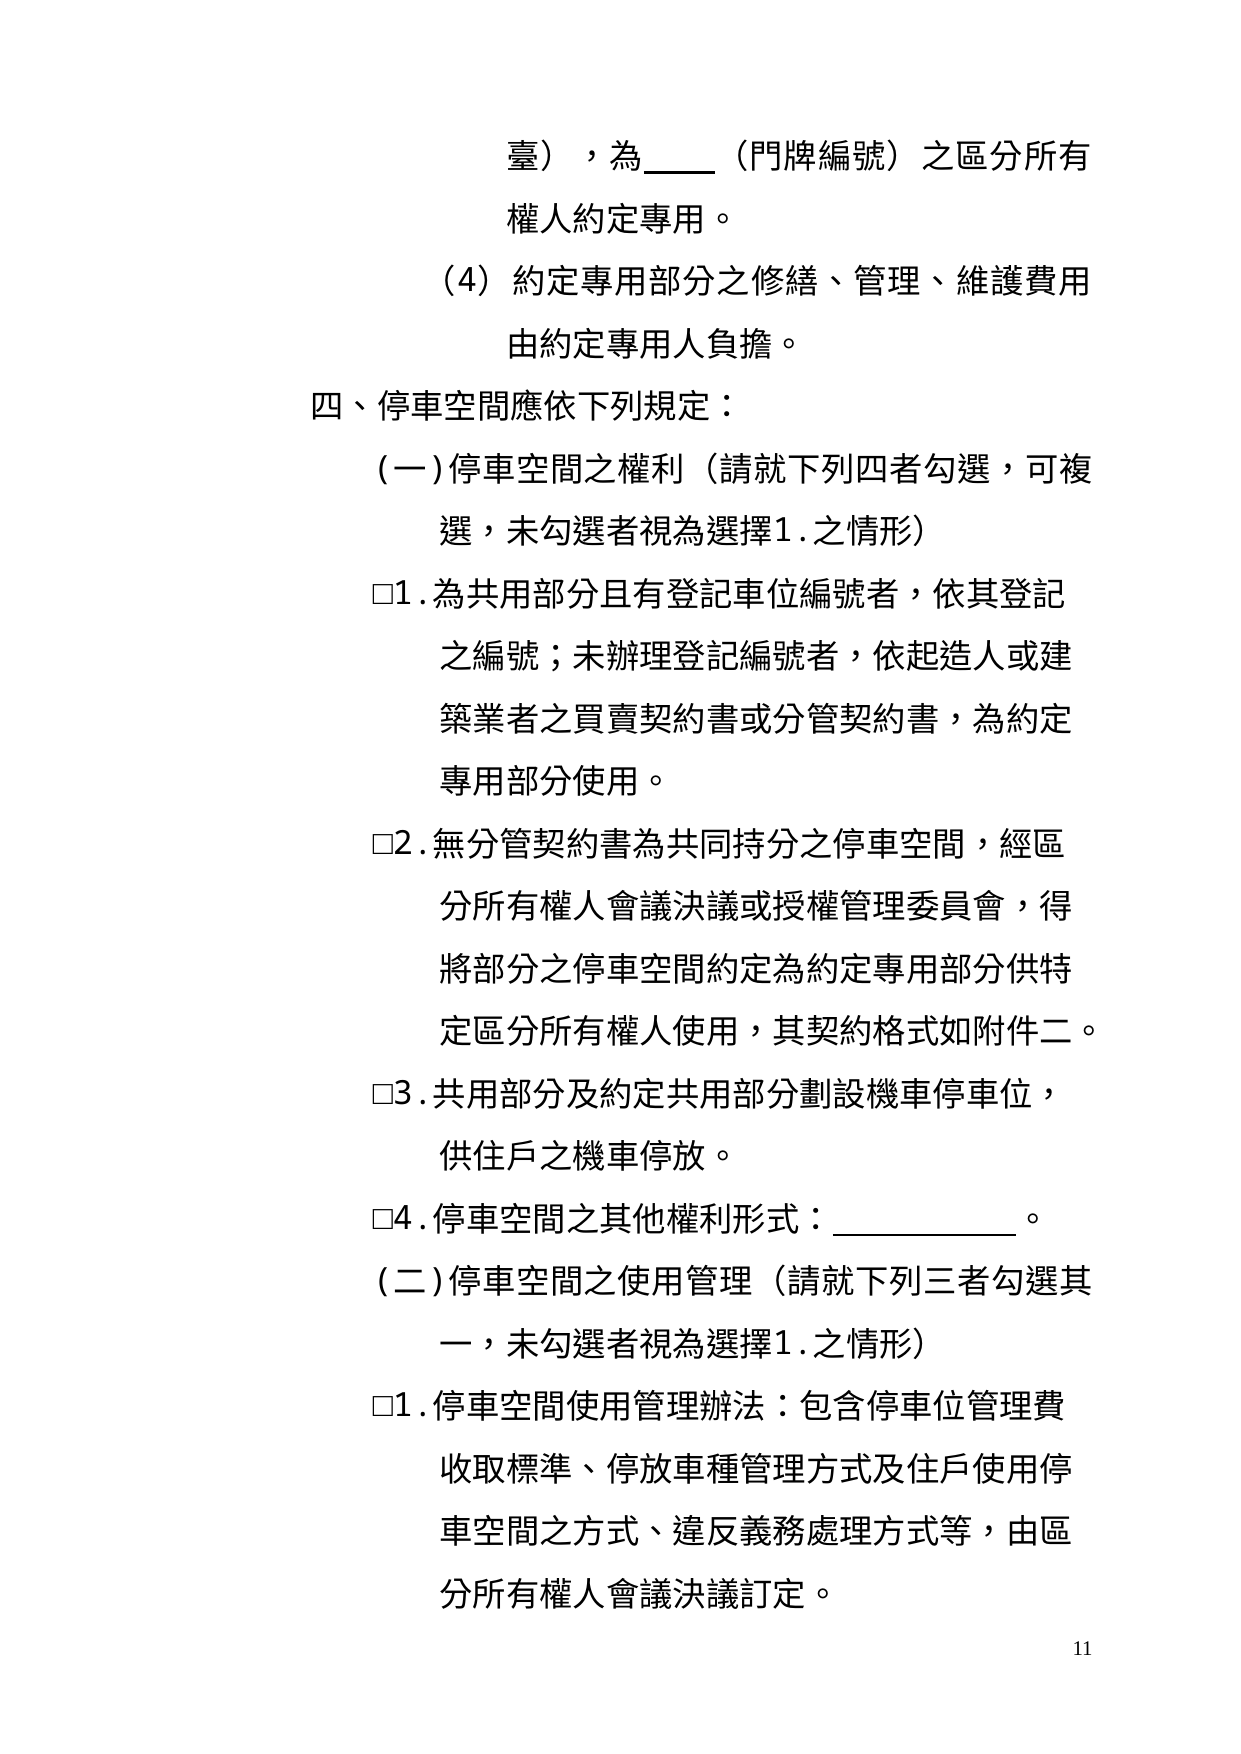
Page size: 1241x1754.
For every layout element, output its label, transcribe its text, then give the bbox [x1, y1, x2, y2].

text □1.為共用部分且有登記車位編號者，依其登記之編號；未辦理登記編號者，依起造人或建築業者之買賣契約書或分管契約書，為約定專用部分使用。 [373, 550, 1092, 800]
text 四、停車空間應依下列規定： [310, 362, 1092, 425]
text (一)停車空間之權利（請就下列四者勾選，可複選，未勾選者視為選擇1.之情形） [373, 425, 1092, 550]
text (二)停車空間之使用管理（請就下列三者勾選其一，未勾選者視為選擇1.之情形） [373, 1237, 1092, 1362]
text □2.無分管契約書為共同持分之停車空間，經區分所有權人會議決議或授權管理委員會，得將部分之停車空間約定為約定專用部分供特定區分所有權人使用，其契約格式如附件二。 [373, 800, 1092, 1050]
text □3.共用部分及約定共用部分劃設機車停車位，供住戶之機車停放。 [373, 1050, 1092, 1175]
text （4）約定專用部分之修繕、管理、維護費用由約定專用人負擔。 [423, 237, 1092, 362]
text □4.停車空間之其他權利形式： 。 [373, 1175, 1092, 1237]
text 臺），為 （門牌編號）之區分所有權人約定專用。 [423, 112, 1092, 237]
text □1.停車空間使用管理辦法：包含停車位管理費收取標準、停放車種管理方式及住戶使用停車空間之方式、違反義務處理方式等，由區分所有權人會議決議訂定。 [373, 1362, 1092, 1612]
